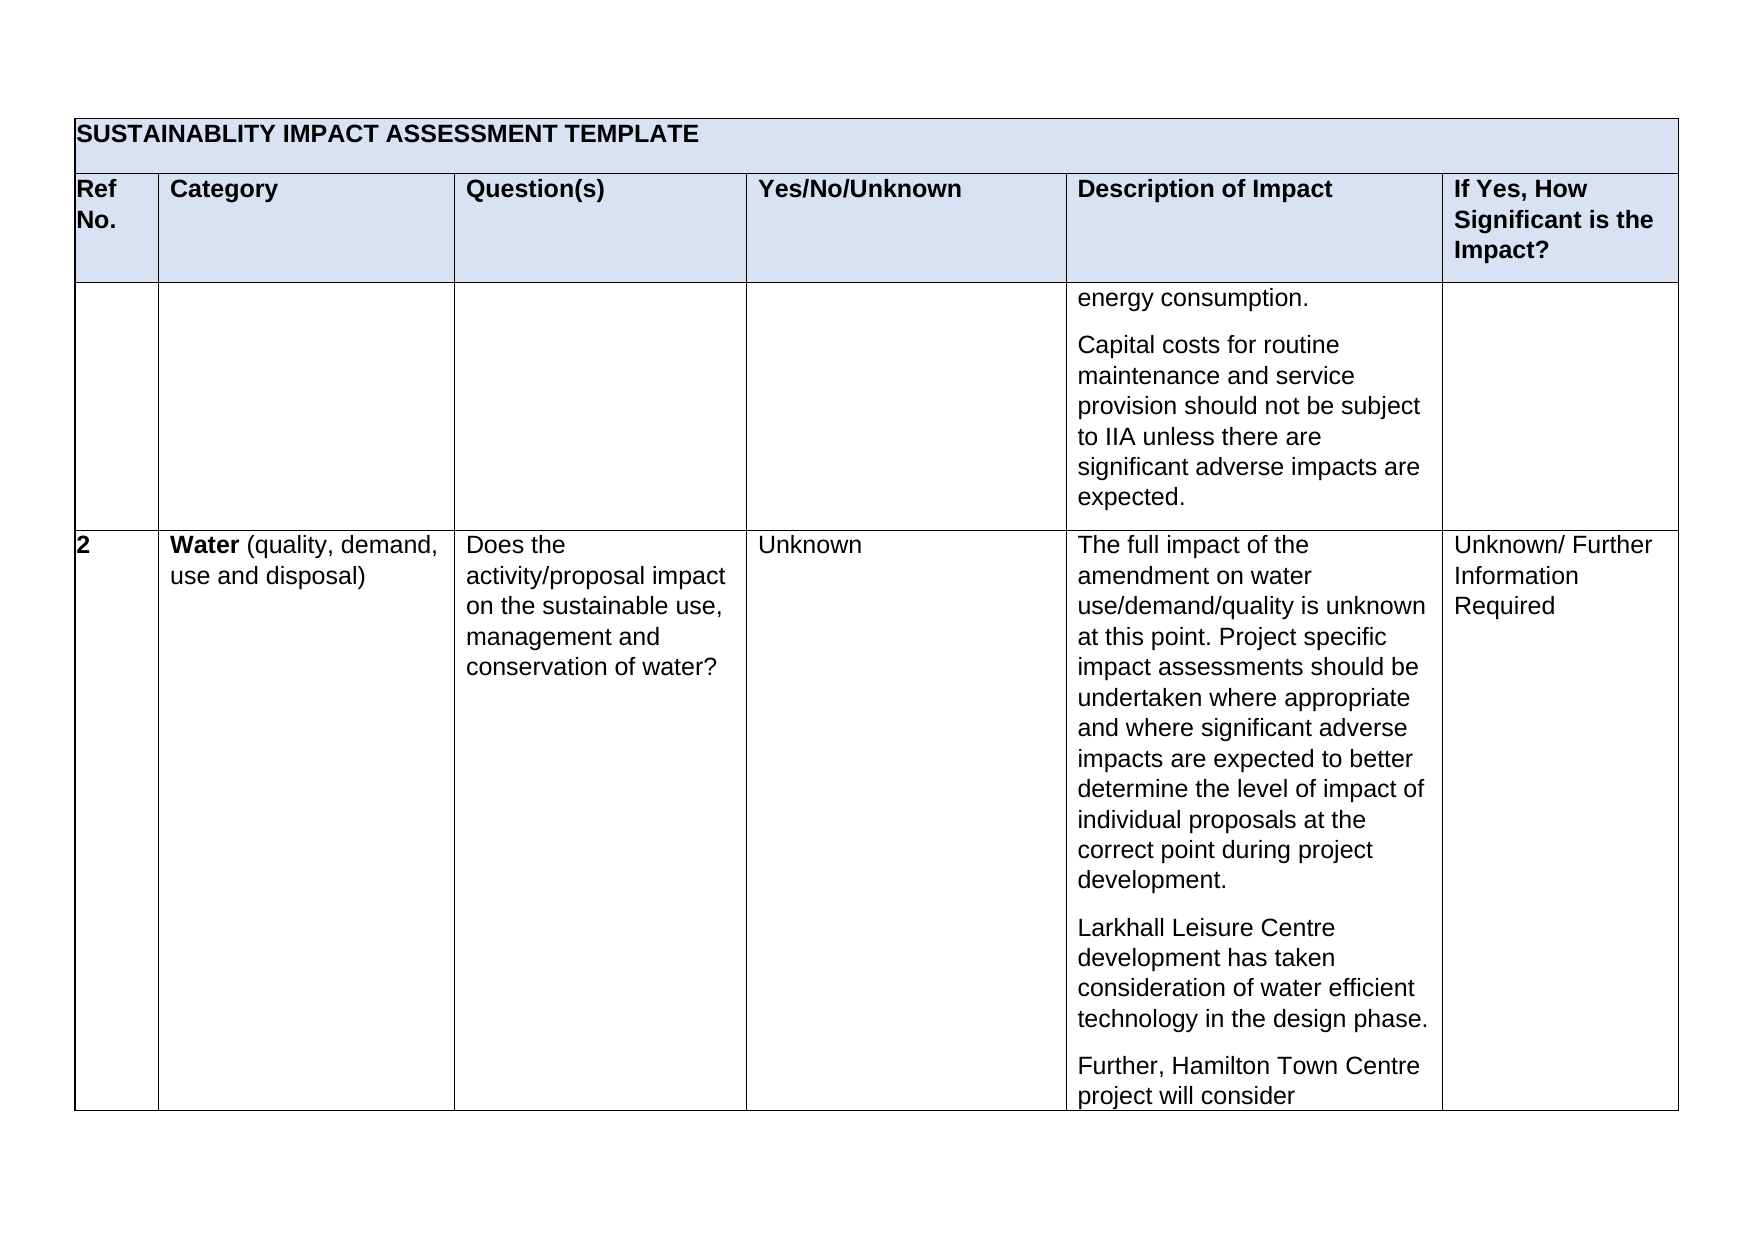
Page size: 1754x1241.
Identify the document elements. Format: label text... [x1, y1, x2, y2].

table_cell Ref No. [76, 174, 158, 282]
table_cell [1443, 283, 1678, 529]
table_cell If Yes, How Significant is the Impact? [1443, 174, 1678, 282]
table_cell 2 [76, 531, 158, 1110]
table_cell energy consumption. Capital costs for routine maintenance and service provision should not be subject to IIA unless there are significant adverse impacts are expected. [1067, 283, 1442, 529]
table_cell [455, 283, 746, 529]
table_cell Does the activity/proposal impact on the sustainable use, management and conservation of water? [455, 531, 746, 1110]
table_cell [747, 283, 1066, 529]
table_header SUSTAINABLITY IMPACT ASSESSMENT TEMPLATE [76, 119, 1678, 173]
table_cell Question(s) [455, 174, 746, 282]
table_cell [159, 283, 454, 529]
table_cell Water (quality, demand, use and disposal) [159, 531, 454, 1110]
table_cell Unknown/ Further Information Required [1443, 531, 1678, 1110]
table_cell Category [159, 174, 454, 282]
table_cell Description of Impact [1067, 174, 1442, 282]
table_cell Unknown [747, 531, 1066, 1110]
table_cell [76, 283, 158, 529]
table_cell The full impact of the amendment on water use/demand/quality is unknown at this point. Project specific impact assessments should be undertaken where appropriate and where significant adverse impacts are expected to better determine the level of impact of individual proposals at the correct point during project development. Larkhall Leisure Centre development has taken consideration of water efficient technology in the design phase. Further, Hamilton Town Centre project will consider [1067, 531, 1442, 1110]
table_cell Yes/No/Unknown [747, 174, 1066, 282]
